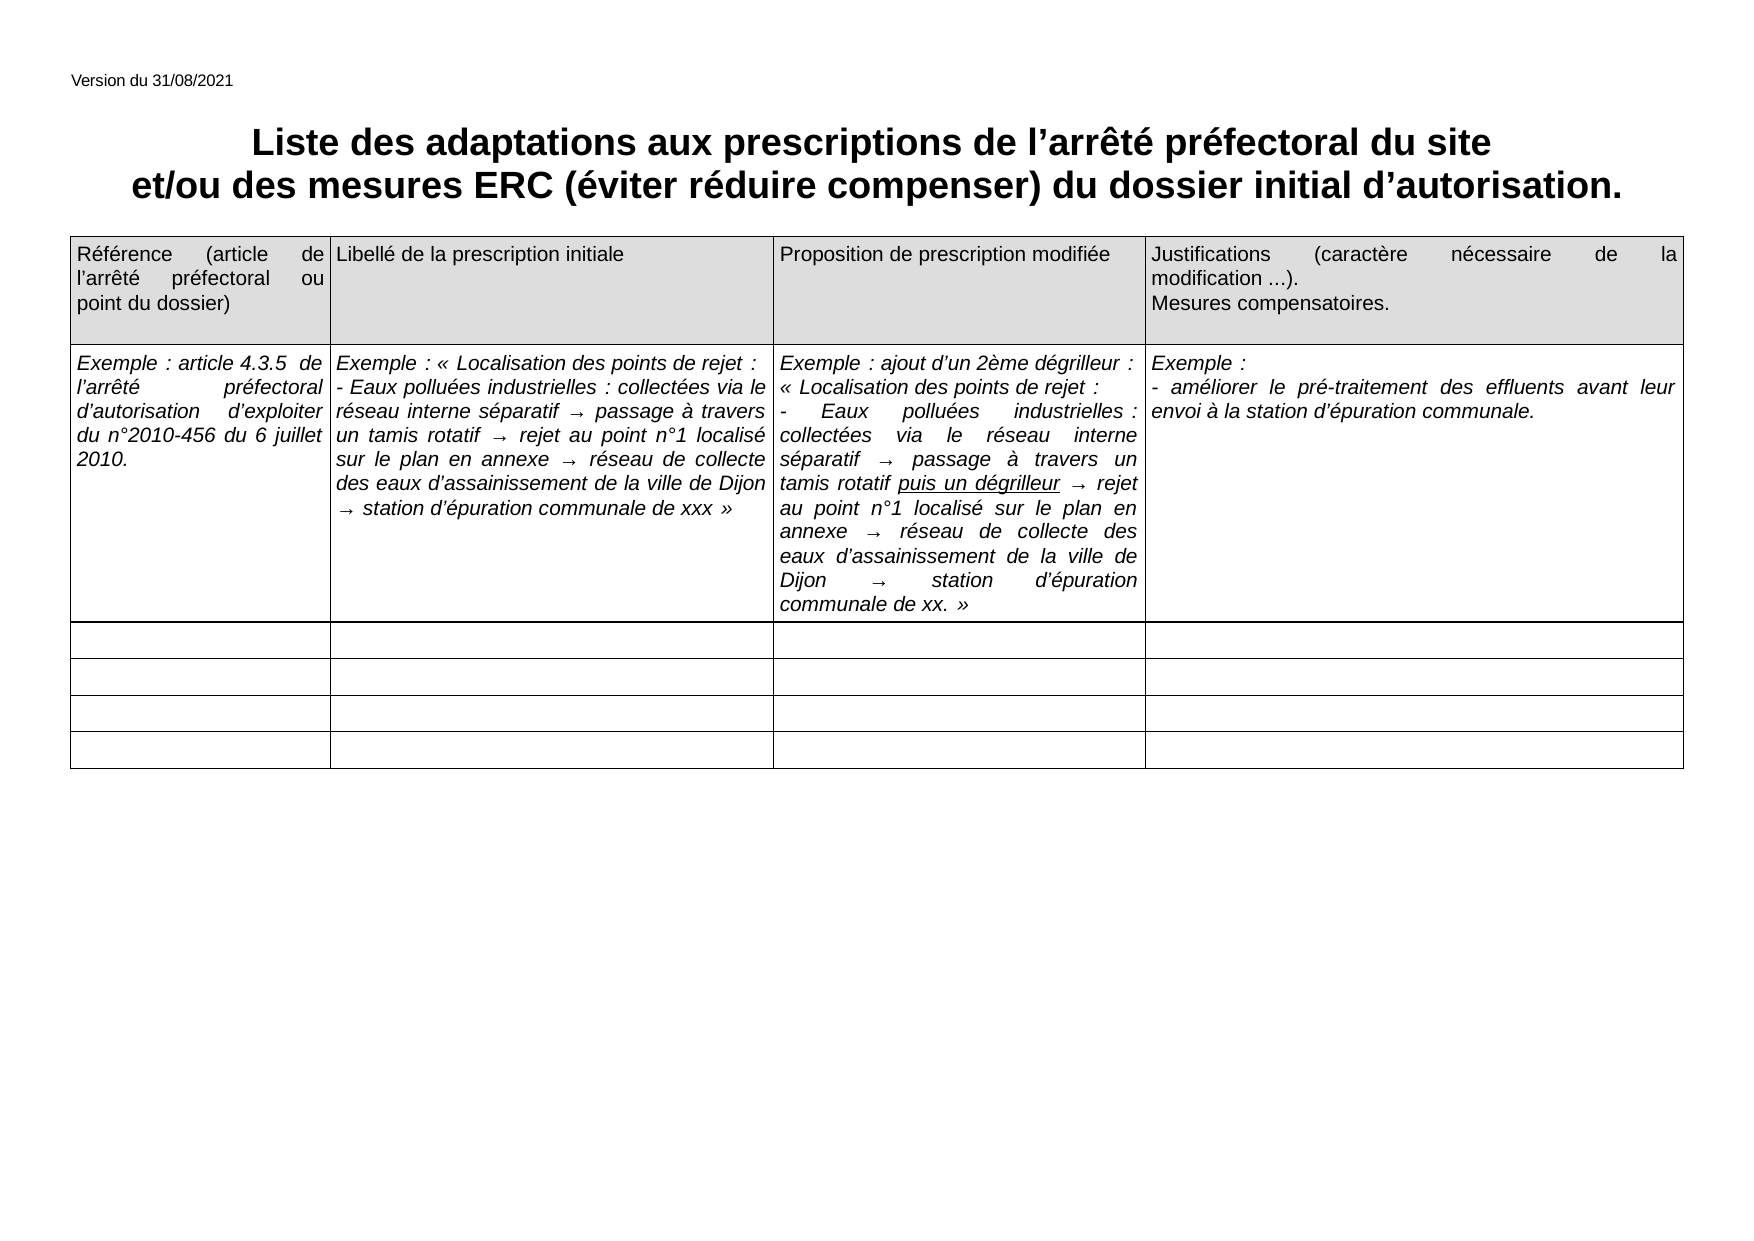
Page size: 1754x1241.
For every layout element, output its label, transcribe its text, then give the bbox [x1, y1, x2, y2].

table_cell [331, 659, 773, 694]
table_header Référence (article de l’arrêté préfectoral ou point du dossier) [71, 237, 330, 344]
table_cell [71, 696, 330, 731]
table_header Proposition de prescription modifiée [774, 237, 1145, 344]
table_cell [774, 696, 1145, 731]
subtitle et/ou des mesures ERC (éviter réduire compenser) du dossier initial d’autorisation. [71, 163, 1683, 206]
table_cell [774, 659, 1145, 694]
table_cell [331, 623, 773, 658]
table_cell [71, 659, 330, 694]
table_cell [1146, 623, 1683, 658]
table_cell [71, 623, 330, 658]
table_cell [1146, 696, 1683, 731]
subtitle Liste des adaptations aux prescriptions de l’arrêté préfectoral du site [71, 119, 1683, 163]
table_cell Exemple : - améliorer le pré-traitement des effluents avant leur envoi à la station d’épuration communale. [1146, 345, 1683, 621]
table_cell Exemple : ajout d’un 2ème dégrilleur : « Localisation des points de rejet : - Eaux polluées industrielles : collectées via le réseau interne séparatif → passage à travers un tamis rotatif puis un dégrilleur → rejet au point n°1 localisé sur le plan en annexe → réseau de collecte des eaux d’assainissement de la ville de Dijon → station d’épuration communale de xx. » [774, 345, 1145, 621]
table_cell [1146, 659, 1683, 694]
table_cell Exemple : article 4.3.5 de l’arrêté préfectoral d’autorisation d’exploiter du n°2010-456 du 6 juillet 2010. [71, 345, 330, 621]
table_cell Exemple : « Localisation des points de rejet : - Eaux polluées industrielles : collectées via le réseau interne séparatif → passage à travers un tamis rotatif → rejet au point n°1 localisé sur le plan en annexe → réseau de collecte des eaux d’assainissement de la ville de Dijon → station d’épuration communale de xxx » [331, 345, 773, 621]
table_cell [71, 732, 330, 768]
table_cell [1146, 732, 1683, 768]
table_cell [774, 623, 1145, 658]
table_cell [774, 732, 1145, 768]
table_header Justifications (caractère nécessaire de la modification ...). Mesures compensatoires. [1146, 237, 1683, 344]
table_header Libellé de la prescription initiale [331, 237, 773, 344]
table_cell [331, 732, 773, 768]
table_cell [331, 696, 773, 731]
